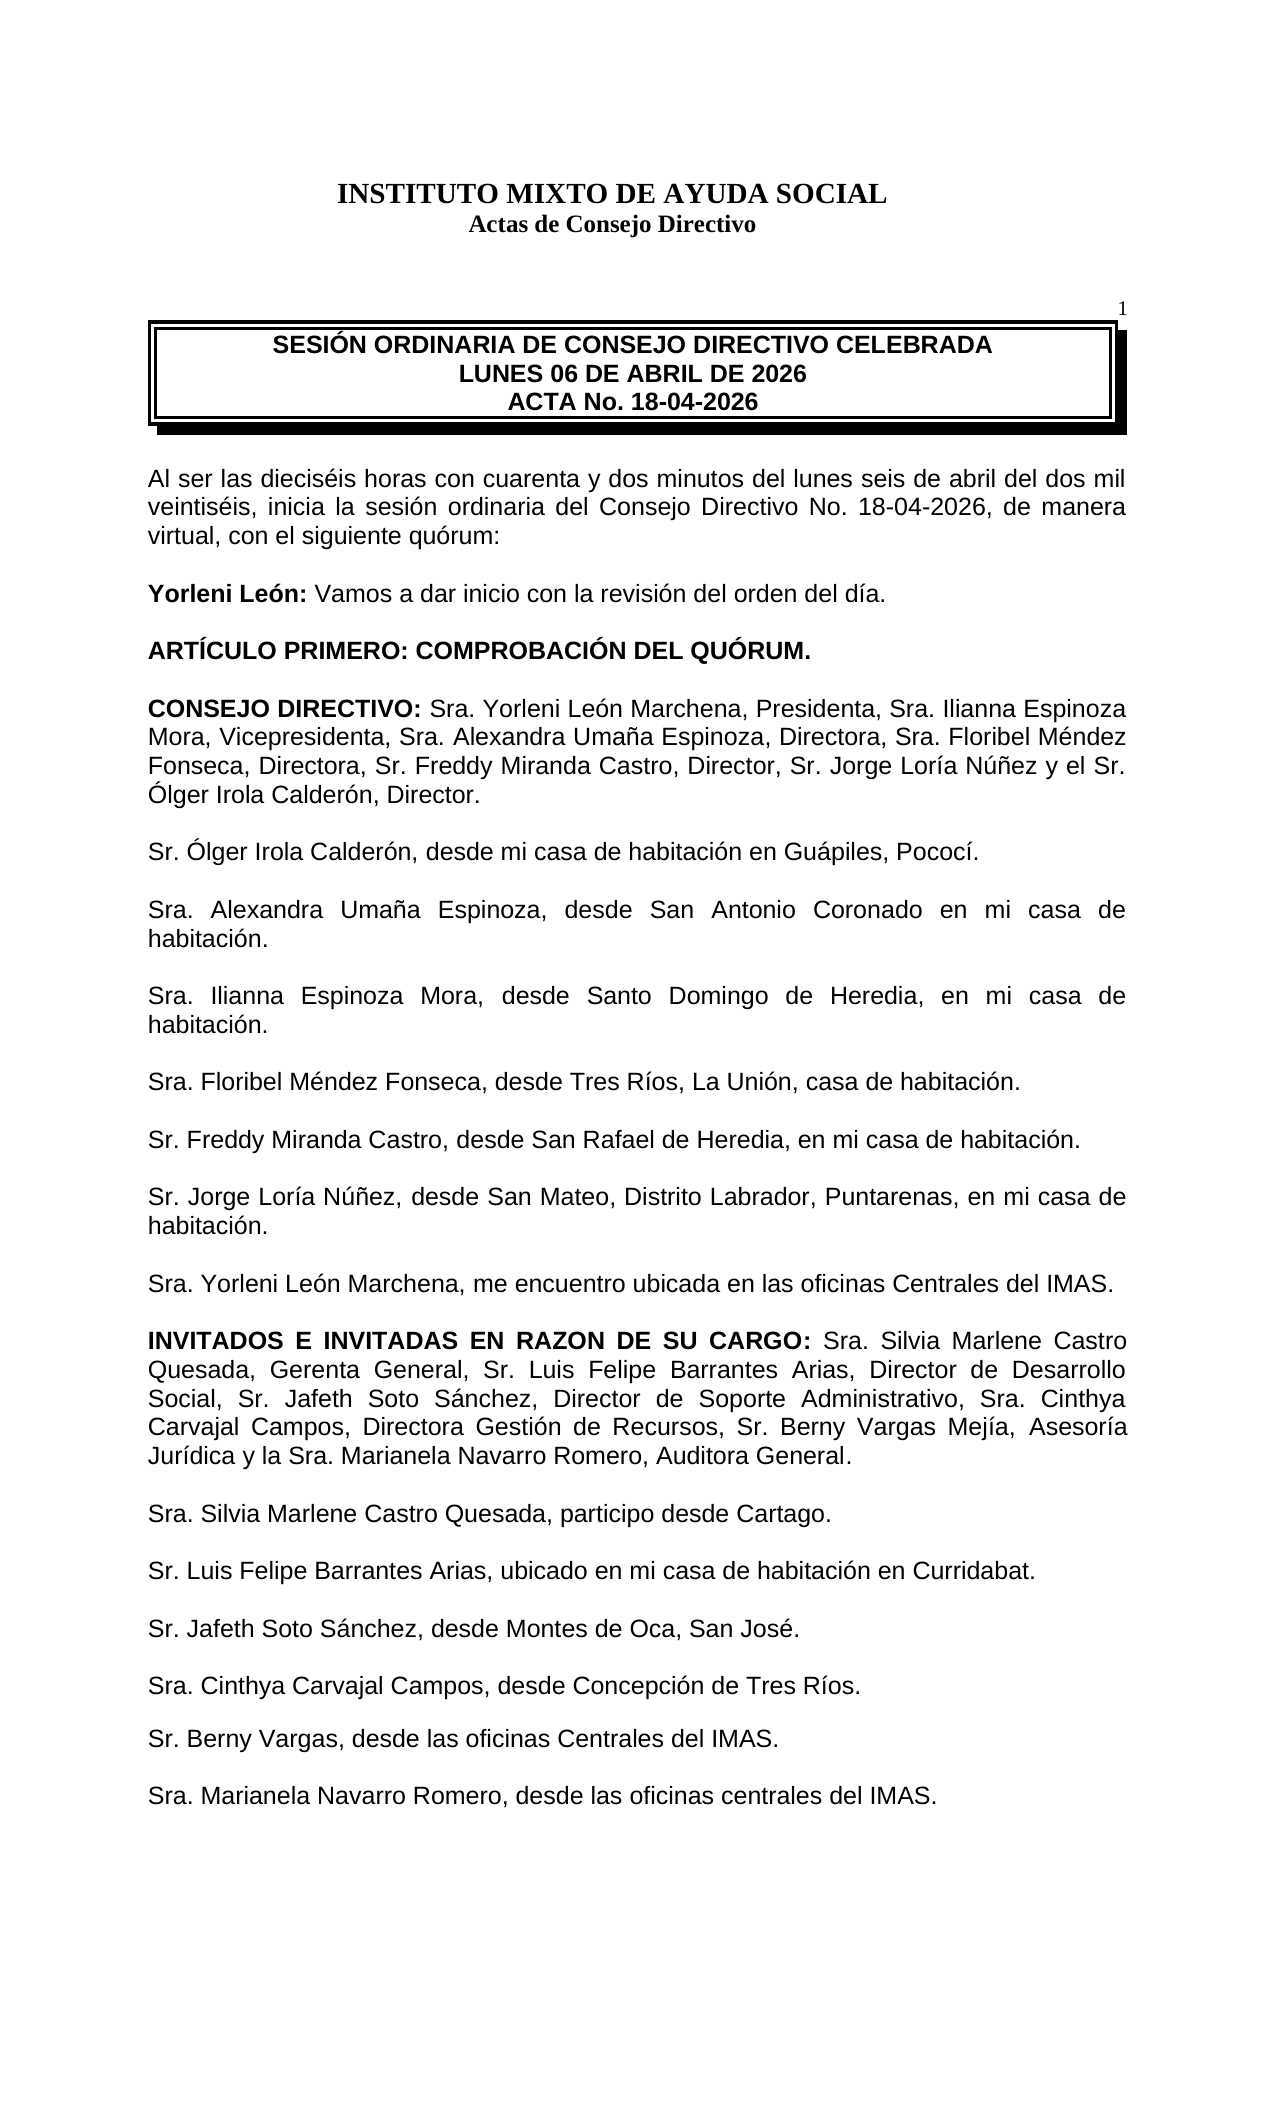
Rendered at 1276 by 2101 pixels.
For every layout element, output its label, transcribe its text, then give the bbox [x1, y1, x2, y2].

text Sra. Silvia Marlene Castro Quesada, participo desde Cartago. [148, 1498, 1127, 1527]
text Sra. Yorleni León Marchena, me encuentro ubicada en las oficinas Centrales del IMAS. [148, 1268, 1127, 1297]
text CONSEJO DIRECTIVO: Sra. Yorleni León Marchena, Presidenta, Sra. Ilianna Espinoza Mora, Vicepresidenta, Sra. Alexandra Umaña Espinoza, Directora, Sra. Floribel Méndez Fonseca, Directora, Sr. Freddy Miranda Castro, Director, Sr. Jorge Loría Núñez y el Sr. Ólger Irola Calderón, Director. [148, 693, 1127, 808]
text Yorleni León: Vamos a dar inicio con la revisión del orden del día. [148, 578, 1127, 607]
text LUNES 06 DE ABRIL DE 2026 [157, 349, 1109, 378]
text Sr. Ólger Irola Calderón, desde mi casa de habitación en Guápiles, Pococí. [148, 837, 1127, 866]
text Sr. Freddy Miranda Castro, desde San Rafael de Heredia, en mi casa de habitación. [148, 1125, 1127, 1153]
text Sr. Jorge Loría Núñez, desde San Mateo, Distrito Labrador, Puntarenas, en mi casa de habitación. [148, 1182, 1127, 1240]
text Sra. Floribel Méndez Fonseca, desde Tres Ríos, La Unión, casa de habitación. [148, 1067, 1127, 1096]
text ARTÍCULO PRIMERO: COMPROBACIÓN DEL QUÓRUM. [148, 636, 1127, 665]
text Sra. Ilianna Espinoza Mora, desde Santo Domingo de Heredia, en mi casa de habitación. [148, 981, 1127, 1038]
text Sra. Alexandra Umaña Espinoza, desde San Antonio Coronado en mi casa de habitación. [148, 895, 1127, 952]
text SESIÓN ORDINARIA DE CONSEJO DIRECTIVO CELEBRADA [151, 324, 1115, 349]
text Sra. Cinthya Carvajal Campos, desde Concepción de Tres Ríos. [148, 1671, 1127, 1700]
text INVITADOS E INVITADAS EN RAZON DE SU CARGO: Sra. Silvia Marlene Castro Quesada, Gerenta General, Sr. Luis Felipe Barrantes Arias, Director de Desarrollo Social, Sr. Jafeth Soto Sánchez, Director de Soporte Administrativo, Sra. Cinthya Carvajal Campos, Directora Gestión de Recursos, Sr. Berny Vargas Mejía, Asesoría Jurídica y la Sra. Marianela Navarro Romero, Auditora General. [148, 1326, 1127, 1470]
text Sr. Berny Vargas, desde las oficinas Centrales del IMAS. [148, 1724, 1127, 1753]
text Sr. Luis Felipe Barrantes Arias, ubicado en mi casa de habitación en Curridabat. [148, 1556, 1127, 1585]
text Sr. Jafeth Soto Sánchez, desde Montes de Oca, San José. [148, 1613, 1127, 1642]
text Sra. Marianela Navarro Romero, desde las oficinas centrales del IMAS. [148, 1781, 1127, 1810]
text ACTA No. 18-04-2026 [151, 378, 1115, 422]
text Al ser las dieciséis horas con cuarenta y dos minutos del lunes seis de abril del dos mil veintiséis, inicia la sesión ordinaria del Consejo Directivo No. 18-04-2026, de manera virtual, con el siguiente quórum: [148, 463, 1127, 550]
